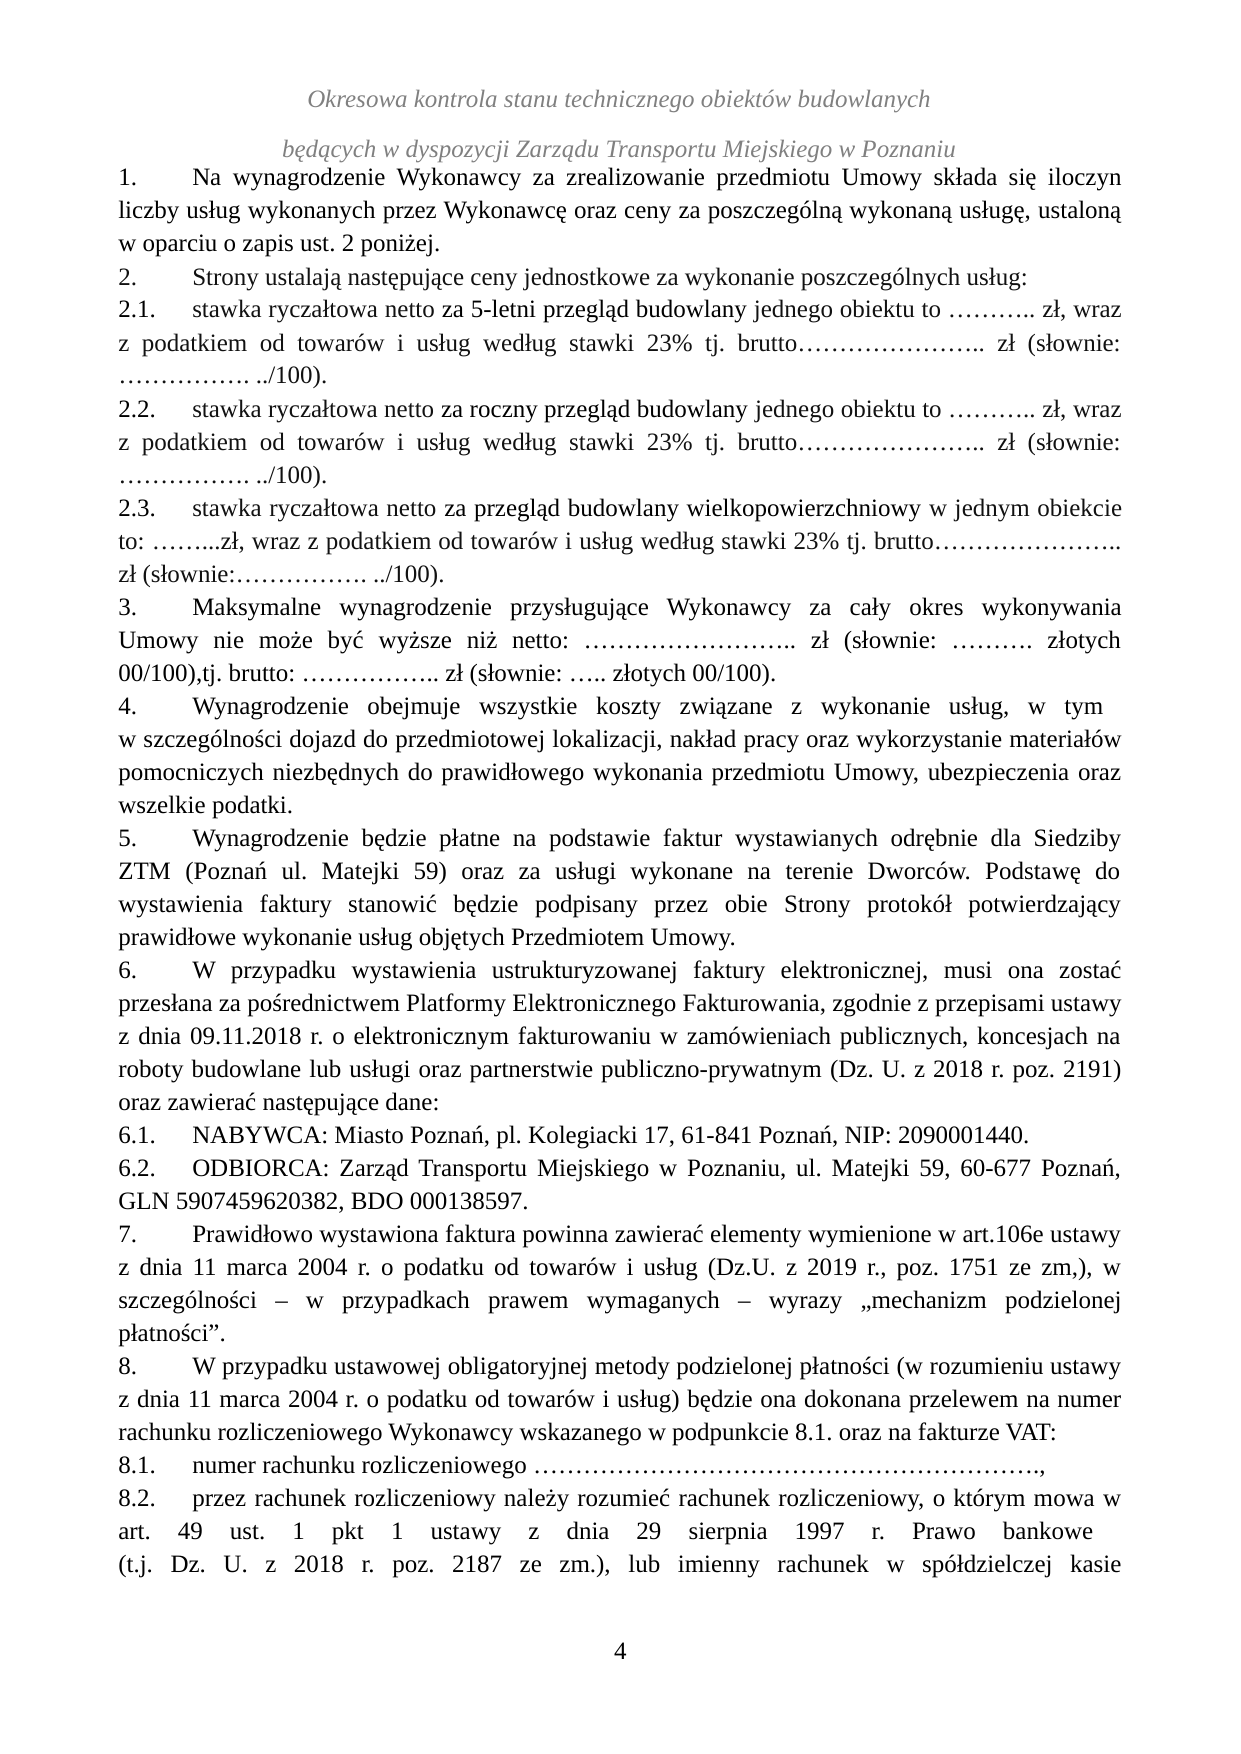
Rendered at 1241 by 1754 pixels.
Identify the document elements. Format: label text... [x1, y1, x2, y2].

list Prawidłowo wystawiona faktura powinna zawierać elementy wymienione w art.106e ustawy z dnia 11 marca 2004 r. o podatku od towarów i usług (Dz.U. z 2019 r., poz. 1751 ze zm,), w szczególności – w przypadkach prawem wymaganych – wyrazy „mechanizm podzielonej płatności”. [118, 1219, 1122, 1347]
list Wynagrodzenie będzie płatne na podstawie faktur wystawianych odrębnie dla Siedziby ZTM (Poznań ul. Matejki 59) oraz za usługi wykonane na terenie Dworców. Podstawę do wystawienia faktury stanowić będzie podpisany przez obie Strony protokół potwierdzający prawidłowe wykonanie usług objętych Przedmiotem Umowy. [118, 823, 1122, 951]
list Na wynagrodzenie Wykonawcy za zrealizowanie przedmiotu Umowy składa się iloczyn liczby usług wykonanych przez Wykonawcę oraz ceny za poszczególną wykonaną usługę, ustaloną w oparciu o zapis ust. 2 poniżej. [118, 162, 1122, 257]
list ODBIORCA: Zarząd Transportu Miejskiego w Poznaniu, ul. Matejki 59, 60-677 Poznań, GLN 5907459620382, BDO 000138597. [118, 1153, 1122, 1215]
list stawka ryczałtowa netto za 5-letni przegląd budowlany jednego obiektu to ……….. zł, wraz z podatkiem od towarów i usług według stawki 23% tj. brutto………………….. zł (słownie:……………. ../100). [118, 294, 1122, 389]
list Wynagrodzenie obejmuje wszystkie koszty związane z wykonanie usług, w tym w szczególności dojazd do przedmiotowej lokalizacji, nakład pracy oraz wykorzystanie materiałów pomocniczych niezbędnych do prawidłowego wykonania przedmiotu Umowy, ubezpieczenia oraz wszelkie podatki. [118, 691, 1122, 819]
list Strony ustalają następujące ceny jednostkowe za wykonanie poszczególnych usług: [118, 262, 1122, 290]
list Maksymalne wynagrodzenie przysługujące Wykonawcy za cały okres wykonywania Umowy nie może być wyższe niż netto: …………………….. zł (słownie: ………. złotych 00/100),tj. brutto: …………….. zł (słownie: ….. złotych 00/100). [118, 592, 1122, 687]
list przez rachunek rozliczeniowy należy rozumieć rachunek rozliczeniowy, o którym mowa w art. 49 ust. 1 pkt 1 ustawy z dnia 29 sierpnia 1997 r. Prawo bankowe (t.j. Dz. U. z 2018 r. poz. 2187 ze zm.), lub imienny rachunek w spółdzielczej kasie [118, 1483, 1122, 1578]
list numer rachunku rozliczeniowego ……………………………………………………., [118, 1450, 1122, 1479]
list stawka ryczałtowa netto za roczny przegląd budowlany jednego obiektu to ……….. zł, wraz z podatkiem od towarów i usług według stawki 23% tj. brutto………………….. zł (słownie:……………. ../100). [118, 394, 1122, 488]
list W przypadku wystawienia ustrukturyzowanej faktury elektronicznej, musi ona zostać przesłana za pośrednictwem Platformy Elektronicznego Fakturowania, zgodnie z przepisami ustawy z dnia 09.11.2018 r. o elektronicznym fakturowaniu w zamówieniach publicznych, koncesjach na roboty budowlane lub usługi oraz partnerstwie publiczno-prywatnym (Dz. U. z 2018 r. poz. 2191) oraz zawierać następujące dane: [118, 955, 1122, 1116]
list stawka ryczałtowa netto za przegląd budowlany wielkopowierzchniowy w jednym obiekcie to: ……...zł, wraz z podatkiem od towarów i usług według stawki 23% tj. brutto………………….. zł (słownie:……………. ../100). [118, 493, 1122, 587]
list NABYWCA: Miasto Poznań, pl. Kolegiacki 17, 61-841 Poznań, NIP: 2090001440. [118, 1120, 1122, 1149]
list W przypadku ustawowej obligatoryjnej metody podzielonej płatności (w rozumieniu ustawy z dnia 11 marca 2004 r. o podatku od towarów i usług) będzie ona dokonana przelewem na numer rachunku rozliczeniowego Wykonawcy wskazanego w podpunkcie 8.1. oraz na fakturze VAT: [118, 1351, 1122, 1446]
